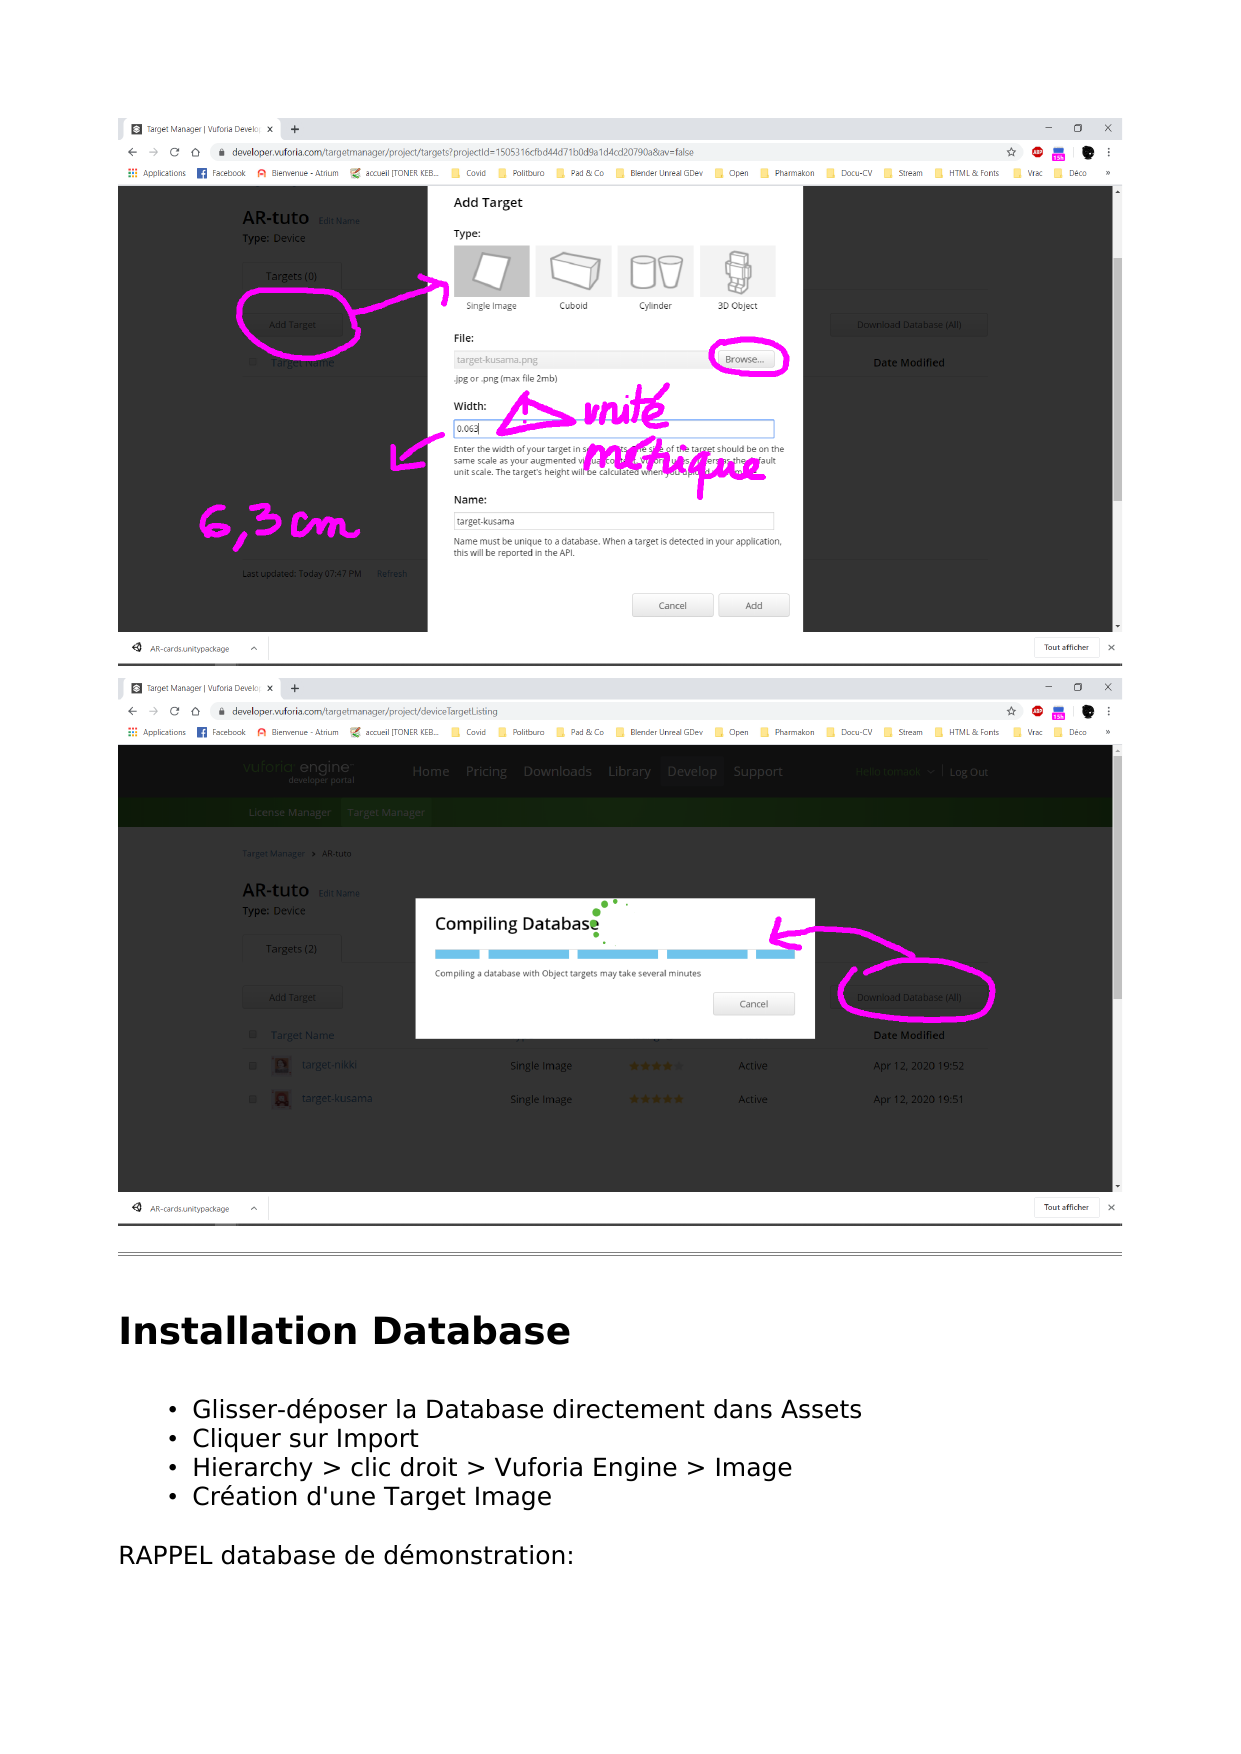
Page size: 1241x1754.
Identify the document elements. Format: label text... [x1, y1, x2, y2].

text RAPPEL database de démonstration: [118, 1541, 1122, 1570]
list Hierarchy > clic droit > Vuforia Engine > Image [177, 1453, 1122, 1482]
list Création d'une Target Image [177, 1482, 1122, 1512]
picture [118, 118, 1123, 666]
picture [118, 678, 1123, 1226]
subtitle Installation Database [118, 1309, 1122, 1353]
list Cliquer sur Import [177, 1424, 1122, 1453]
list Glisser-déposer la Database directement dans Assets [177, 1395, 1122, 1424]
